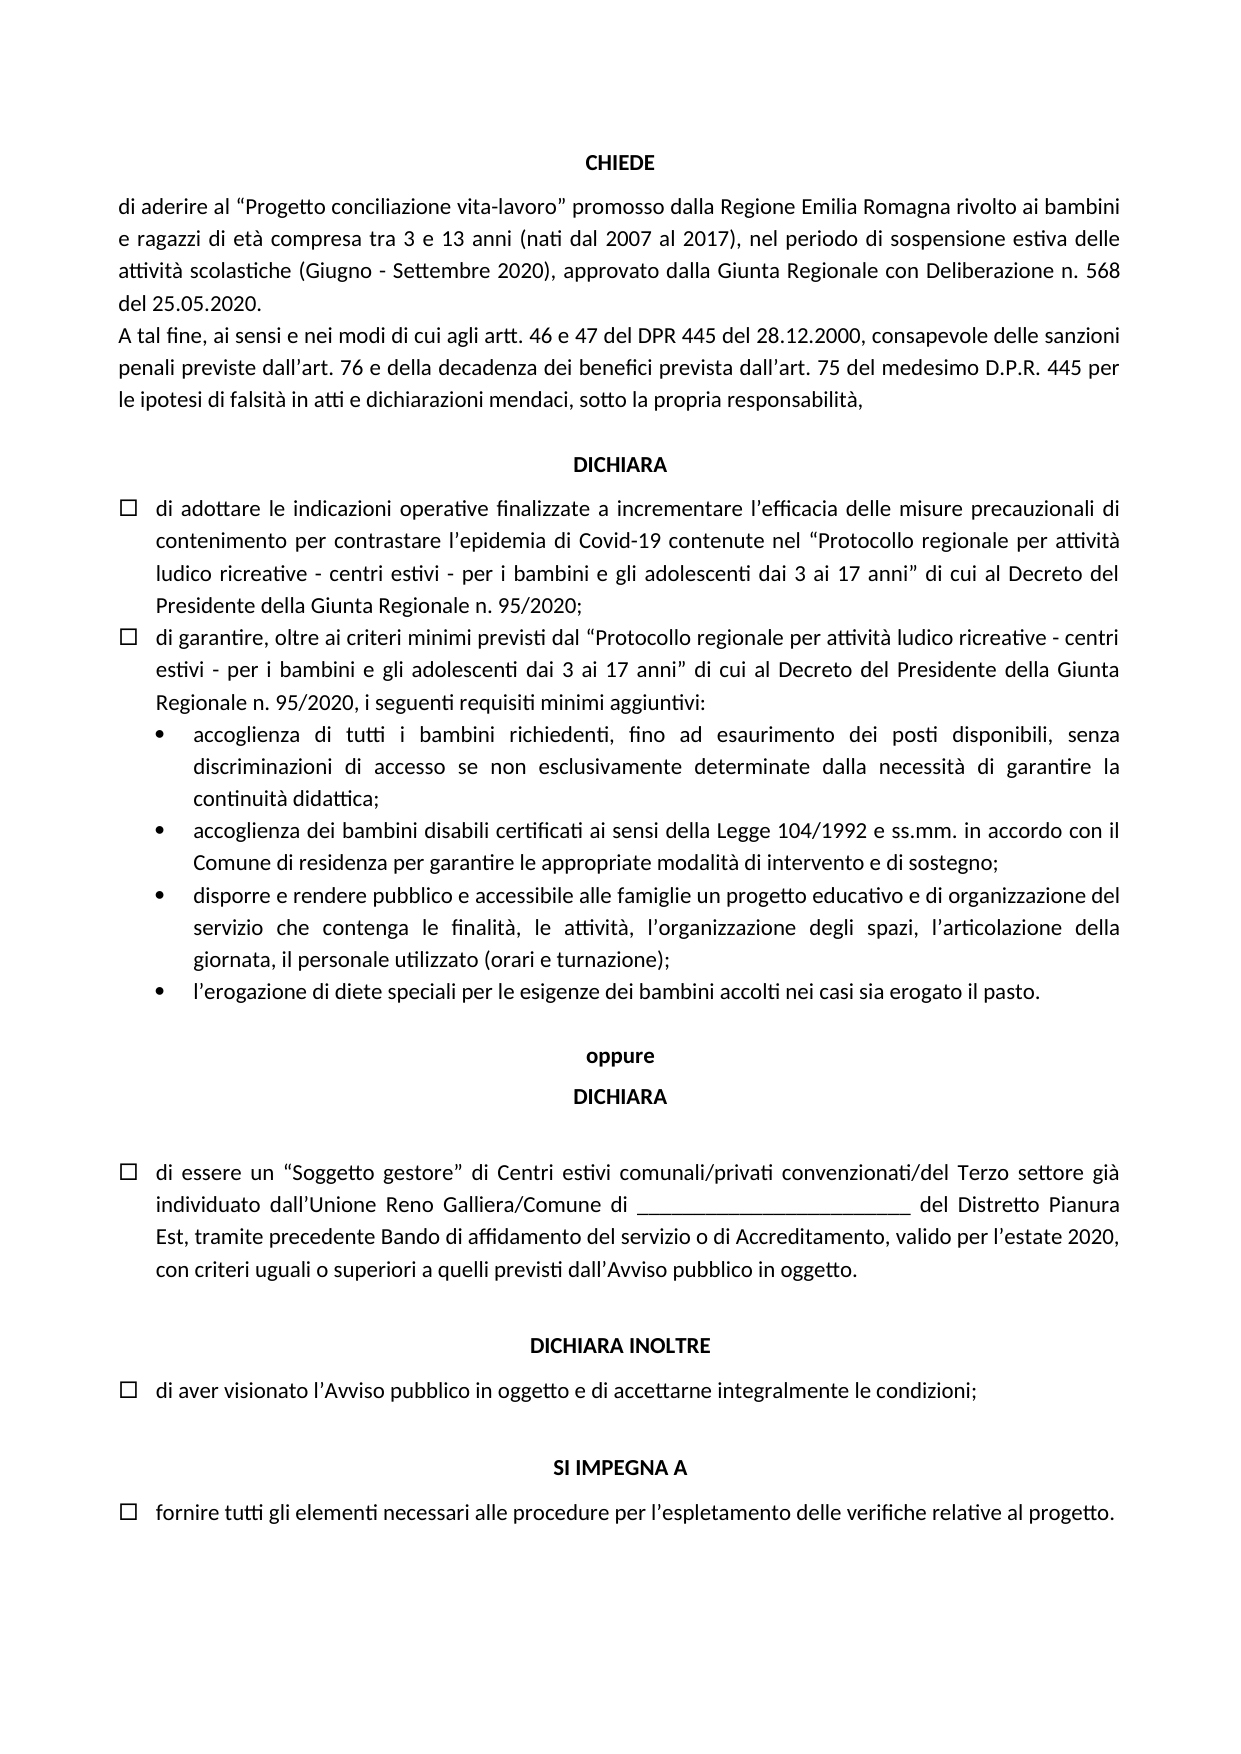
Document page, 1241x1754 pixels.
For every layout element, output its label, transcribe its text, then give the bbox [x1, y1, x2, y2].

list l’erogazione di diete speciali per le esigenze dei bambini accolti nei casi sia erogato il pasto. [156, 977, 1122, 1005]
list fornire tutti gli elementi necessari alle procedure per l’espletamento delle verifiche relative al progetto. [118, 1498, 1122, 1526]
text A tal fine, ai sensi e nei modi di cui agli artt. 46 e 47 del DPR 445 del 28.12.2000, consapevole delle sanzioni penali previste dall’art. 76 e della decadenza dei benefici prevista dall’art. 75 del medesimo D.P.R. 445 per le ipotesi di falsità in atti e dichiarazioni mendaci, sotto la propria responsabilità, [118, 321, 1122, 413]
text SI IMPEGNA A [118, 1453, 1122, 1481]
text oppure [118, 1042, 1122, 1070]
list di garantire, oltre ai criteri minimi previsti dal “Protocollo regionale per attività ludico ricreative - centri estivi - per i bambini e gli adolescenti dai 3 ai 17 anni” di cui al Decreto del Presidente della Giunta Regionale n. 95/2020, i seguenti requisiti minimi aggiuntivi: [118, 623, 1122, 716]
list di essere un “Soggetto gestore” di Centri estivi comunali/privati convenzionati/del Terzo settore già individuato dall’Unione Reno Galliera/Comune di ________________________ del Distretto Pianura Est, tramite precedente Bando di affidamento del servizio o di Accreditamento, valido per l’estate 2020, con criteri uguali o superiori a quelli previsti dall’Avviso pubblico in oggetto. [118, 1158, 1122, 1283]
list di aver visionato l’Avviso pubblico in oggetto e di accettarne integralmente le condizioni; [118, 1376, 1122, 1404]
text DICHIARA [118, 1082, 1122, 1110]
list di adottare le indicazioni operative finalizzate a incrementare l’efficacia delle misure precauzionali di contenimento per contrastare l’epidemia di Covid-19 contenute nel “Protocollo regionale per attività ludico ricreative - centri estivi - per i bambini e gli adolescenti dai 3 ai 17 anni” di cui al Decreto del Presidente della Giunta Regionale n. 95/2020; [118, 494, 1122, 619]
list accoglienza dei bambini disabili certificati ai sensi della Legge 104/1992 e ss.mm. in accordo con il Comune di residenza per garantire le appropriate modalità di intervento e di sostegno; [156, 816, 1122, 877]
text DICHIARA INOLTRE [118, 1332, 1122, 1359]
text di aderire al “Progetto conciliazione vita-lavoro” promosso dalla Regione Emilia Romagna rivolto ai bambini e ragazzi di età compresa tra 3 e 13 anni (nati dal 2007 al 2017), nel periodo di sospensione estiva delle attività scolastiche (Giugno - Settembre 2020), approvato dalla Giunta Regionale con Deliberazione n. 568 del 25.05.2020. [118, 192, 1122, 317]
list accoglienza di tutti i bambini richiedenti, fino ad esaurimento dei posti disponibili, senza discriminazioni di accesso se non esclusivamente determinate dalla necessità di garantire la continuità didattica; [156, 720, 1122, 812]
text CHIEDE [118, 148, 1122, 176]
text DICHIARA [118, 450, 1122, 478]
list disporre e rendere pubblico e accessibile alle famiglie un progetto educativo e di organizzazione del servizio che contenga le finalità, le attività, l’organizzazione degli spazi, l’articolazione della giornata, il personale utilizzato (orari e turnazione); [156, 881, 1122, 973]
